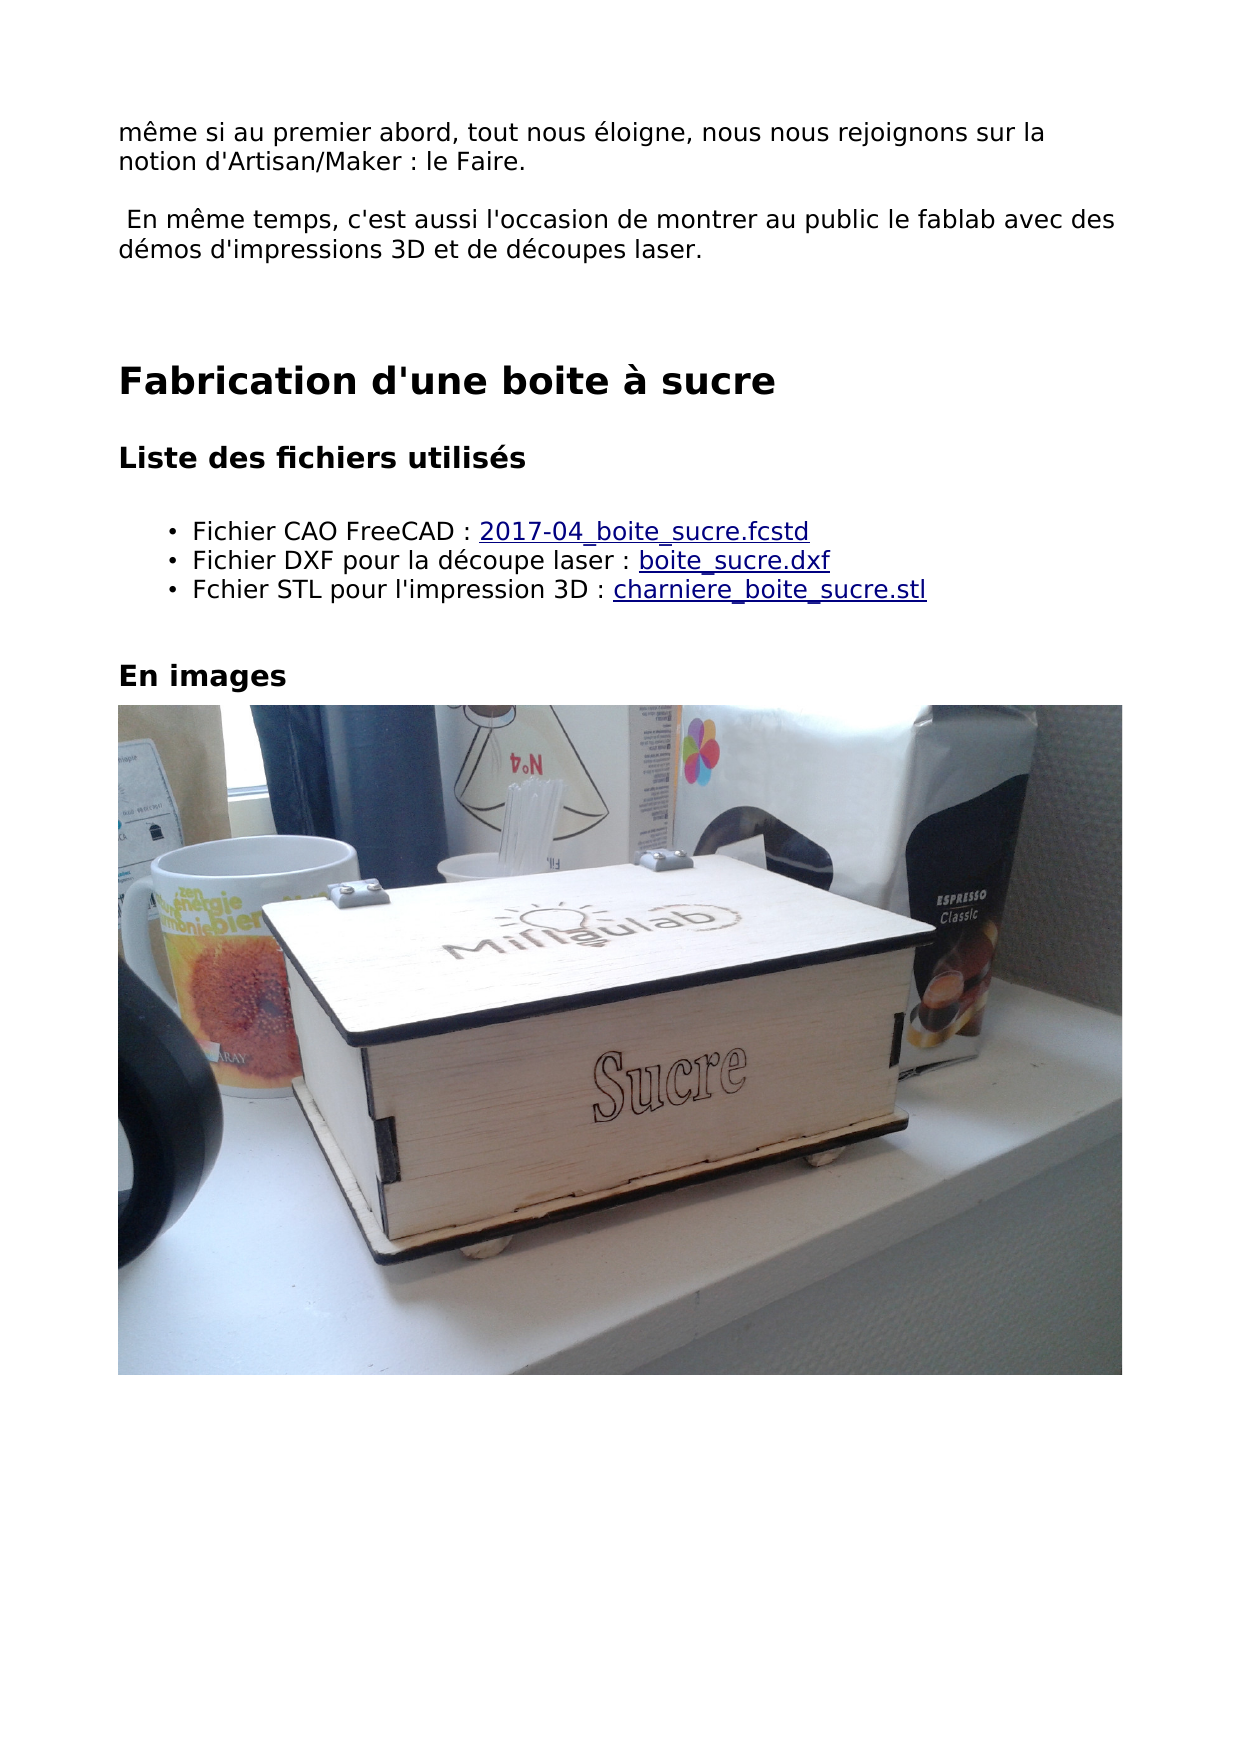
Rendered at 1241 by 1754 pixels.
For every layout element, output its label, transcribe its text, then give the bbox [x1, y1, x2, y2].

text même si au premier abord, tout nous éloigne, nous nous rejoignons sur la notion d'Artisan/Maker : le Faire. En même temps, c'est aussi l'occasion de montrer au public le fablab avec des démos d'impressions 3D et de découpes laser. [118, 118, 1122, 322]
list Fichier DXF pour la découpe laser : boite_sucre.dxf [177, 546, 1122, 575]
list Fichier CAO FreeCAD : 2017-04_boite_sucre.fcstd [177, 517, 1122, 546]
picture [118, 705, 1123, 1375]
subtitle En images [118, 659, 1122, 693]
subtitle Liste des fichiers utilisés [118, 441, 1122, 475]
subtitle Fabrication d'une boite à sucre [118, 360, 1122, 403]
list Fchier STL pour l'impression 3D : charniere_boite_sucre.stl [177, 575, 1122, 604]
